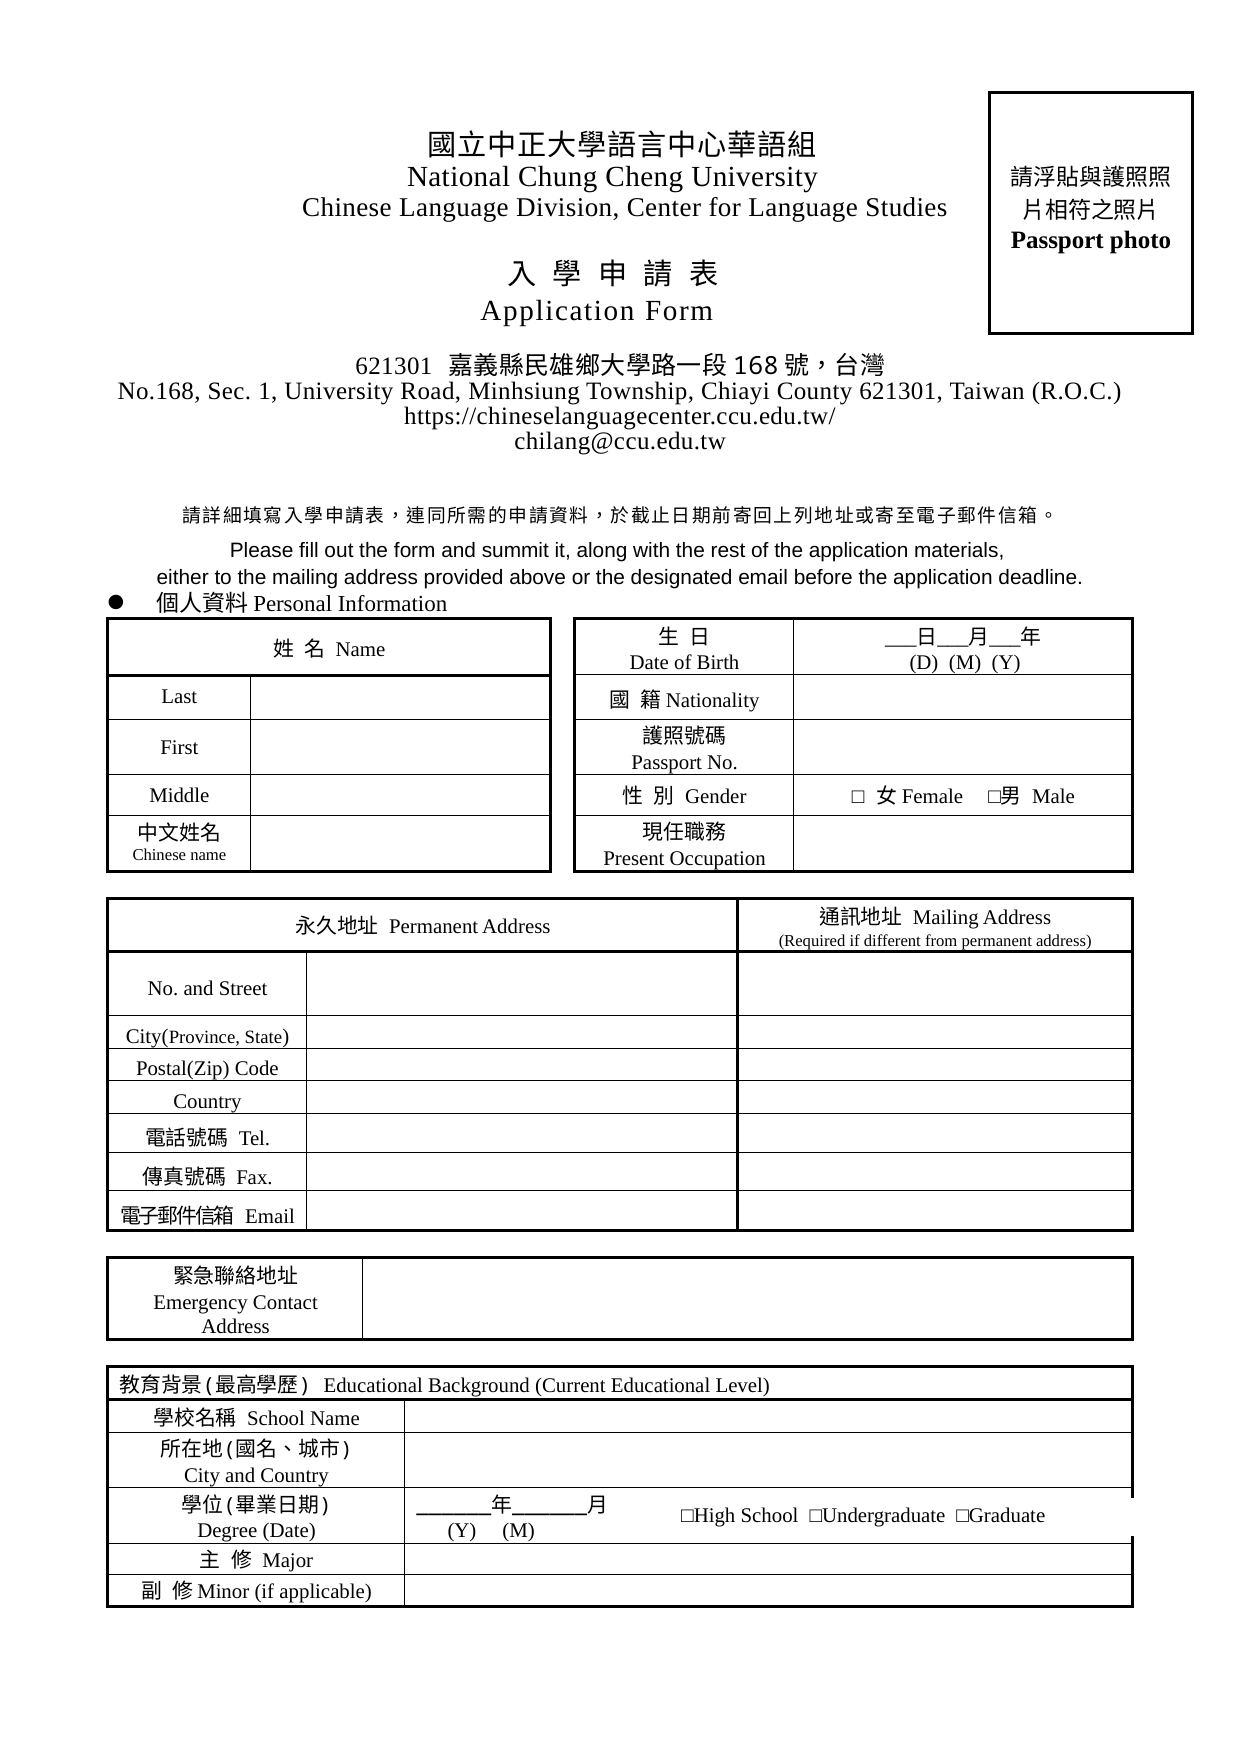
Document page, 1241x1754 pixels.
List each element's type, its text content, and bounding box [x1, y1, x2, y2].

table_cell 現任職務 Present Occupation [576, 816, 793, 870]
table_cell [405, 1575, 1131, 1605]
table_cell 副 修Minor (if applicable) [109, 1575, 404, 1605]
text 請浮貼與護照照片相符之照片 [1006, 159, 1176, 226]
table_cell [251, 775, 549, 814]
table_cell [405, 1544, 1131, 1574]
table_header 緊急聯絡地址 Emergency Contact Address [109, 1259, 362, 1338]
table_cell [552, 720, 573, 774]
table_cell 學位(畢業日期) Degree (Date) [109, 1488, 404, 1542]
text chilang@ccu.edu.tw [106, 429, 1134, 454]
table_cell [552, 816, 573, 870]
table_cell Middle [109, 775, 250, 814]
table_header 生 日 Date of Birth [576, 620, 793, 674]
table_cell [739, 1114, 1131, 1152]
table_cell [794, 816, 1131, 870]
table_cell Country [109, 1081, 306, 1113]
table_cell [307, 1049, 736, 1080]
table_cell 傳真號碼 Fax. [109, 1153, 306, 1190]
table_cell [307, 1081, 736, 1113]
table_cell [251, 677, 549, 718]
table_header [552, 618, 573, 674]
table_header 姓 名 Name [109, 620, 549, 674]
text [991, 94, 1191, 332]
table_cell 學校名稱 School Name [109, 1401, 404, 1432]
text https://chineselanguagecenter.ccu.edu.tw/ [106, 404, 1134, 429]
table_cell [307, 1153, 736, 1190]
table_cell [307, 953, 736, 1015]
table_cell 所在地(國名、城市) City and Country [109, 1433, 404, 1487]
text 國立中正大學語言中心華語組 [106, 128, 988, 162]
text either to the mailing address provided above or the designated email before the application deadline. [106, 563, 1134, 590]
table_cell 中文姓名 Chinese name [109, 816, 250, 870]
table_cell First [109, 720, 250, 774]
table_cell 國 籍Nationality [576, 675, 793, 718]
table_cell [251, 720, 549, 774]
list 個人資料 Personal Information [106, 590, 1134, 617]
table_cell [405, 1401, 1131, 1432]
text Passport photo [1006, 226, 1176, 254]
table_cell 電子郵件信箱 Email [109, 1191, 306, 1229]
table_header ___日___月___年 (D) (M) (Y) [794, 620, 1131, 674]
table_cell No. and Street [109, 953, 306, 1015]
text 621301 嘉義縣民雄鄉大學路一段168號，台灣 [106, 354, 1134, 379]
table_cell ______年______月 (Y) (M) [405, 1488, 1144, 1542]
table_cell 護照號碼 Passport No. [576, 720, 793, 774]
table_cell 性 別 Gender [576, 775, 793, 814]
table_cell [405, 1433, 1131, 1487]
table_cell [552, 675, 573, 718]
text Please fill out the form and summit it, along with the rest of the application materials, [106, 536, 1134, 563]
table_cell [794, 720, 1131, 774]
table_cell 電話號碼 Tel. [109, 1114, 306, 1152]
table_cell Postal(Zip) Code [109, 1049, 306, 1080]
table_cell [307, 1114, 736, 1152]
table_cell Last [109, 677, 250, 718]
text Chinese Language Division, Center for Language Studies [106, 193, 988, 222]
table_cell [307, 1016, 736, 1048]
table_cell □ 女Female □男 Male [794, 775, 1131, 814]
text 請詳細填寫入學申請表，連同所需的申請資料，於截止日期前寄回上列地址或寄至電子郵件信箱。 [106, 473, 1134, 536]
table_cell [251, 816, 549, 870]
table_cell [307, 1191, 736, 1229]
table_cell [739, 1049, 1131, 1080]
table_header 永久地址 Permanent Address [109, 900, 736, 949]
table_header 通訊地址 Mailing Address (Required if different from permanent address) [739, 900, 1131, 949]
text Application Form [106, 292, 988, 327]
table_header 教育背景(最高學歷) Educational Background (Current Educational Level) [109, 1368, 1131, 1398]
text National Chung Cheng University [106, 162, 988, 193]
table_cell [739, 1153, 1131, 1190]
table_cell [739, 953, 1131, 1015]
table_cell City(Province, State) [109, 1016, 306, 1048]
table_cell 主 修 Major [109, 1544, 404, 1574]
text No.168, Sec. 1, University Road, Minhsiung Township, Chiayi County 621301, Taiwan (R.O.C.) [106, 379, 1134, 404]
table_cell [794, 675, 1131, 718]
text 入 學 申 請 表 [106, 256, 988, 292]
table_cell [739, 1081, 1131, 1113]
table_header [363, 1259, 1131, 1338]
table_cell [739, 1016, 1131, 1048]
table_cell [552, 775, 573, 814]
table_cell [739, 1191, 1131, 1229]
